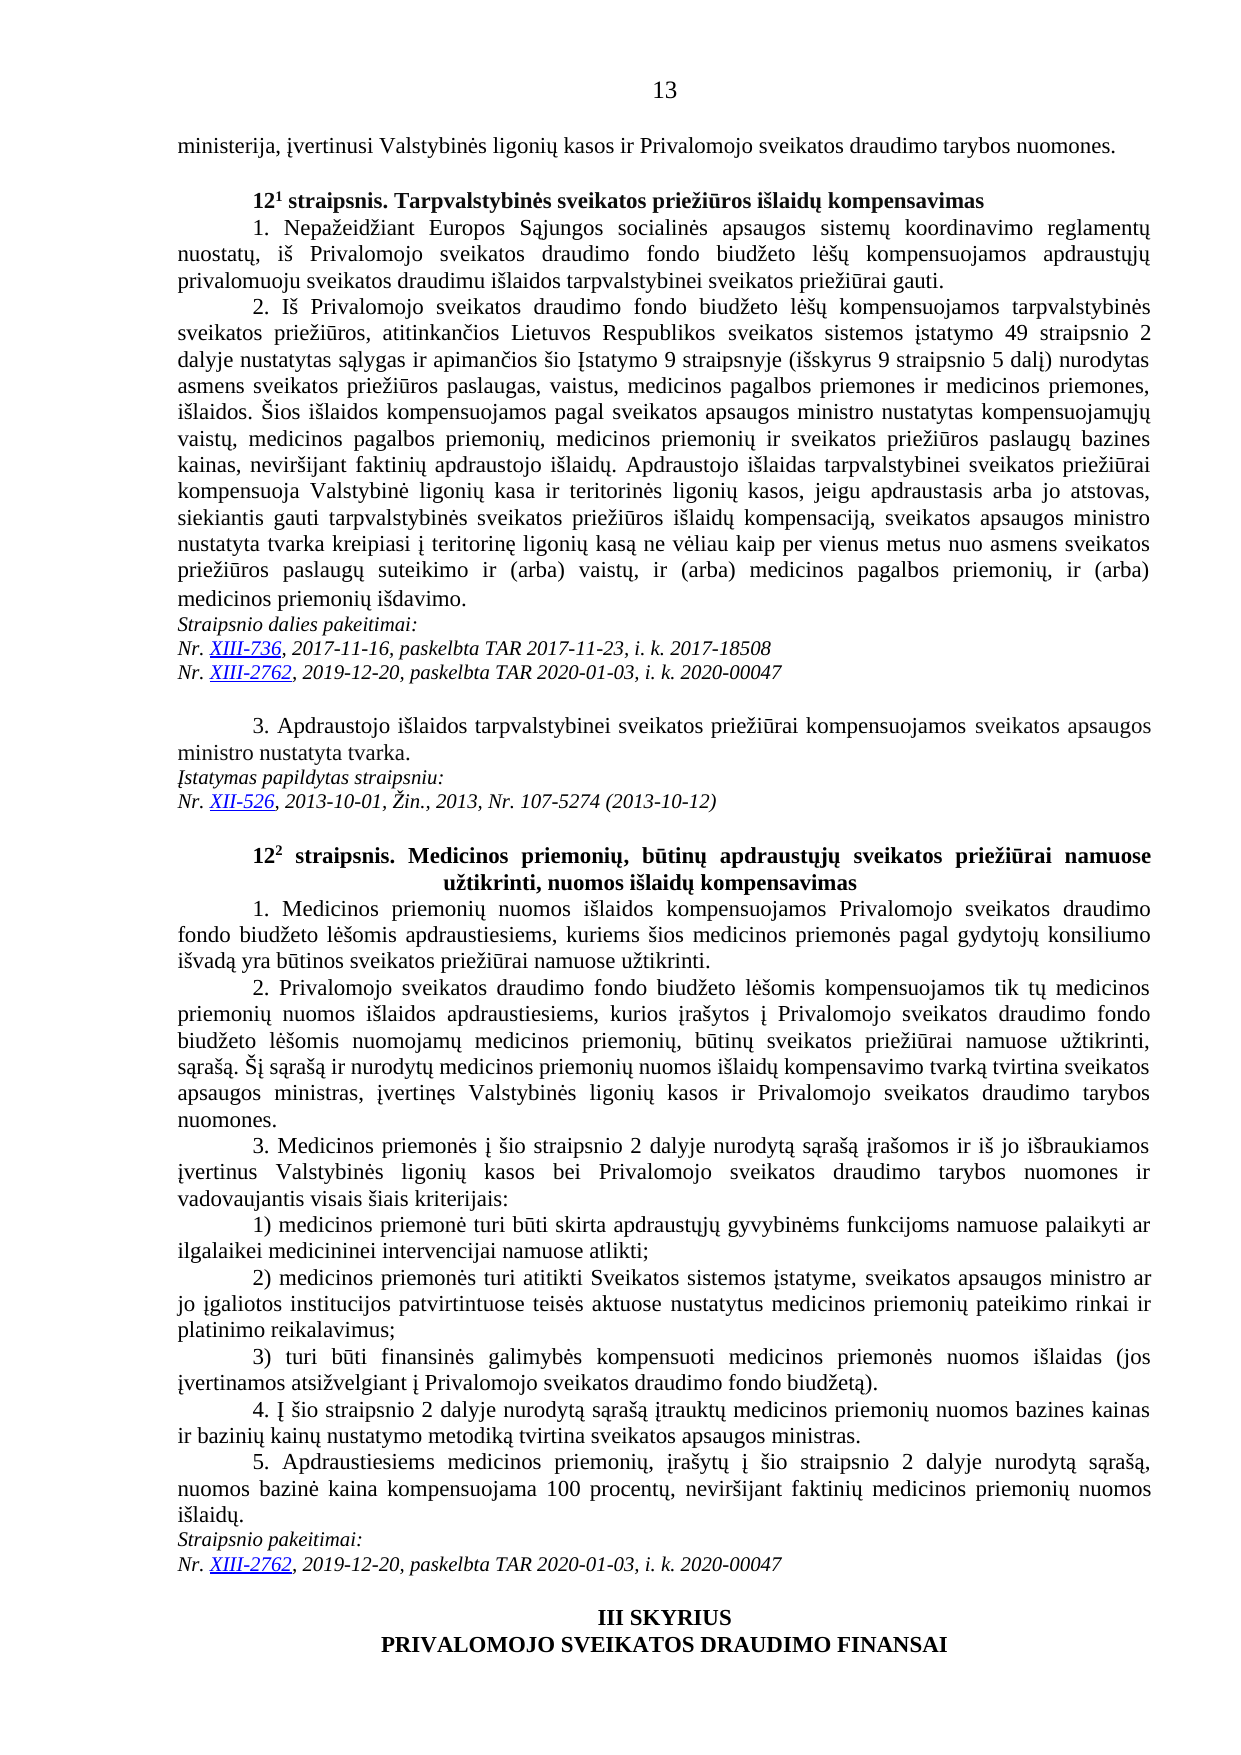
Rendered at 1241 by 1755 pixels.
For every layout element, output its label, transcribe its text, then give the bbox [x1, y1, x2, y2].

text 4. Į šio straipsnio 2 dalyje nurodytą sąrašą įtrauktų medicinos priemonių nuomos bazines kainas ir bazinių kainų nustatymo metodiką tvirtina sveikatos apsaugos ministras. [177, 1396, 1152, 1448]
text 2. Privalomojo sveikatos draudimo fondo biudžeto lėšomis kompensuojamos tik tų medicinos priemonių nuomos išlaidos apdraustiesiems, kurios įrašytos į Privalomojo sveikatos draudimo fondo biudžeto lėšomis nuomojamų medicinos priemonių, būtinų sveikatos priežiūrai namuose užtikrinti, sąrašą. Šį sąrašą ir nurodytų medicinos priemonių nuomos išlaidų kompensavimo tvarką tvirtina sveikatos apsaugos ministras, įvertinęs Valstybinės ligonių kasos ir Privalomojo sveikatos draudimo tarybos nuomones. [177, 974, 1152, 1132]
text Straipsnio pakeitimai: [177, 1527, 1152, 1551]
text 1) medicinos priemonė turi būti skirta apdraustųjų gyvybinėms funkcijoms namuose palaikyti ar ilgalaikei medicininei intervencijai namuose atlikti; [177, 1211, 1152, 1264]
text 121 straipsnis. Tarpvalstybinės sveikatos priežiūros išlaidų kompensavimas [177, 188, 1152, 214]
text 5. Apdraustiesiems medicinos priemonių, įrašytų į šio straipsnio 2 dalyje nurodytą sąrašą, nuomos bazinė kaina kompensuojama 100 procentų, neviršijant faktinių medicinos priemonių nuomos išlaidų. [177, 1448, 1152, 1527]
text 122 straipsnis. Medicinos priemonių, būtinų apdraustųjų sveikatos priežiūrai namuose užtikrinti, nuomos išlaidų kompensavimas [252, 842, 1152, 895]
text Nr. XIII-736, 2017-11-16, paskelbta TAR 2017-11-23, i. k. 2017-18508 [177, 636, 1152, 660]
text Straipsnio dalies pakeitimai: [177, 612, 1152, 636]
text Nr. XIII-2762, 2019-12-20, paskelbta TAR 2020-01-03, i. k. 2020-00047 [177, 660, 1152, 684]
text 1. Medicinos priemonių nuomos išlaidos kompensuojamos Privalomojo sveikatos draudimo fondo biudžeto lėšomis apdraustiesiems, kuriems šios medicinos priemonės pagal gydytojų konsiliumo išvadą yra būtinos sveikatos priežiūrai namuose užtikrinti. [177, 895, 1152, 974]
text 3. Apdraustojo išlaidos tarpvalstybinei sveikatos priežiūrai kompensuojamos sveikatos apsaugos ministro nustatyta tvarka. [177, 713, 1152, 765]
text 2. Iš Privalomojo sveikatos draudimo fondo biudžeto lėšų kompensuojamos tarpvalstybinės sveikatos priežiūros, atitinkančios Lietuvos Respublikos sveikatos sistemos įstatymo 49 straipsnio 2 dalyje nustatytas sąlygas ir apimančios šio Įstatymo 9 straipsnyje (išskyrus 9 straipsnio 5 dalį) nurodytas asmens sveikatos priežiūros paslaugas, vaistus, medicinos pagalbos priemones ir medicinos priemones, išlaidos. Šios išlaidos kompensuojamos pagal sveikatos apsaugos ministro nustatytas kompensuojamųjų vaistų, medicinos pagalbos priemonių, medicinos priemonių ir sveikatos priežiūros paslaugų bazines kainas, neviršijant faktinių apdraustojo išlaidų. Apdraustojo išlaidas tarpvalstybinei sveikatos priežiūrai kompensuoja Valstybinė ligonių kasa ir teritorinės ligonių kasos, jeigu apdraustasis arba jo atstovas, siekiantis gauti tarpvalstybinės sveikatos priežiūros išlaidų kompensaciją, sveikatos apsaugos ministro nustatyta tvarka kreipiasi į teritorinę ligonių kasą ne vėliau kaip per vienus metus nuo asmens sveikatos priežiūros paslaugų suteikimo ir (arba) vaistų, ir (arba) medicinos pagalbos priemonių, ir (arba) medicinos priemonių išdavimo. [177, 293, 1152, 612]
text Įstatymas papildytas straipsniu: [177, 765, 1152, 789]
text 3) turi būti finansinės galimybės kompensuoti medicinos priemonės nuomos išlaidas (jos įvertinamos atsižvelgiant į Privalomojo sveikatos draudimo fondo biudžetą). [177, 1343, 1152, 1396]
text Nr. XIII-2762, 2019-12-20, paskelbta TAR 2020-01-03, i. k. 2020-00047 [177, 1551, 1152, 1576]
text PRIVALOMOJO SVEIKATOS DRAUDIMO FINANSAI [177, 1631, 1152, 1657]
text ministerija, įvertinusi Valstybinės ligonių kasos ir Privalomojo sveikatos draudimo tarybos nuomones. [177, 132, 1152, 159]
text 1. Nepažeidžiant Europos Sąjungos socialinės apsaugos sistemų koordinavimo reglamentų nuostatų, iš Privalomojo sveikatos draudimo fondo biudžeto lėšų kompensuojamos apdraustųjų privalomuoju sveikatos draudimu išlaidos tarpvalstybinei sveikatos priežiūrai gauti. [177, 214, 1152, 293]
text III SKYRIUS [177, 1604, 1152, 1631]
text 2) medicinos priemonės turi atitikti Sveikatos sistemos įstatyme, sveikatos apsaugos ministro ar jo įgaliotos institucijos patvirtintuose teisės aktuose nustatytus medicinos priemonių pateikimo rinkai ir platinimo reikalavimus; [177, 1264, 1152, 1343]
text Nr. XII-526, 2013-10-01, Žin., 2013, Nr. 107-5274 (2013-10-12) [177, 789, 1152, 813]
text 3. Medicinos priemonės į šio straipsnio 2 dalyje nurodytą sąrašą įrašomos ir iš jo išbraukiamos įvertinus Valstybinės ligonių kasos bei Privalomojo sveikatos draudimo tarybos nuomones ir vadovaujantis visais šiais kriterijais: [177, 1132, 1152, 1211]
